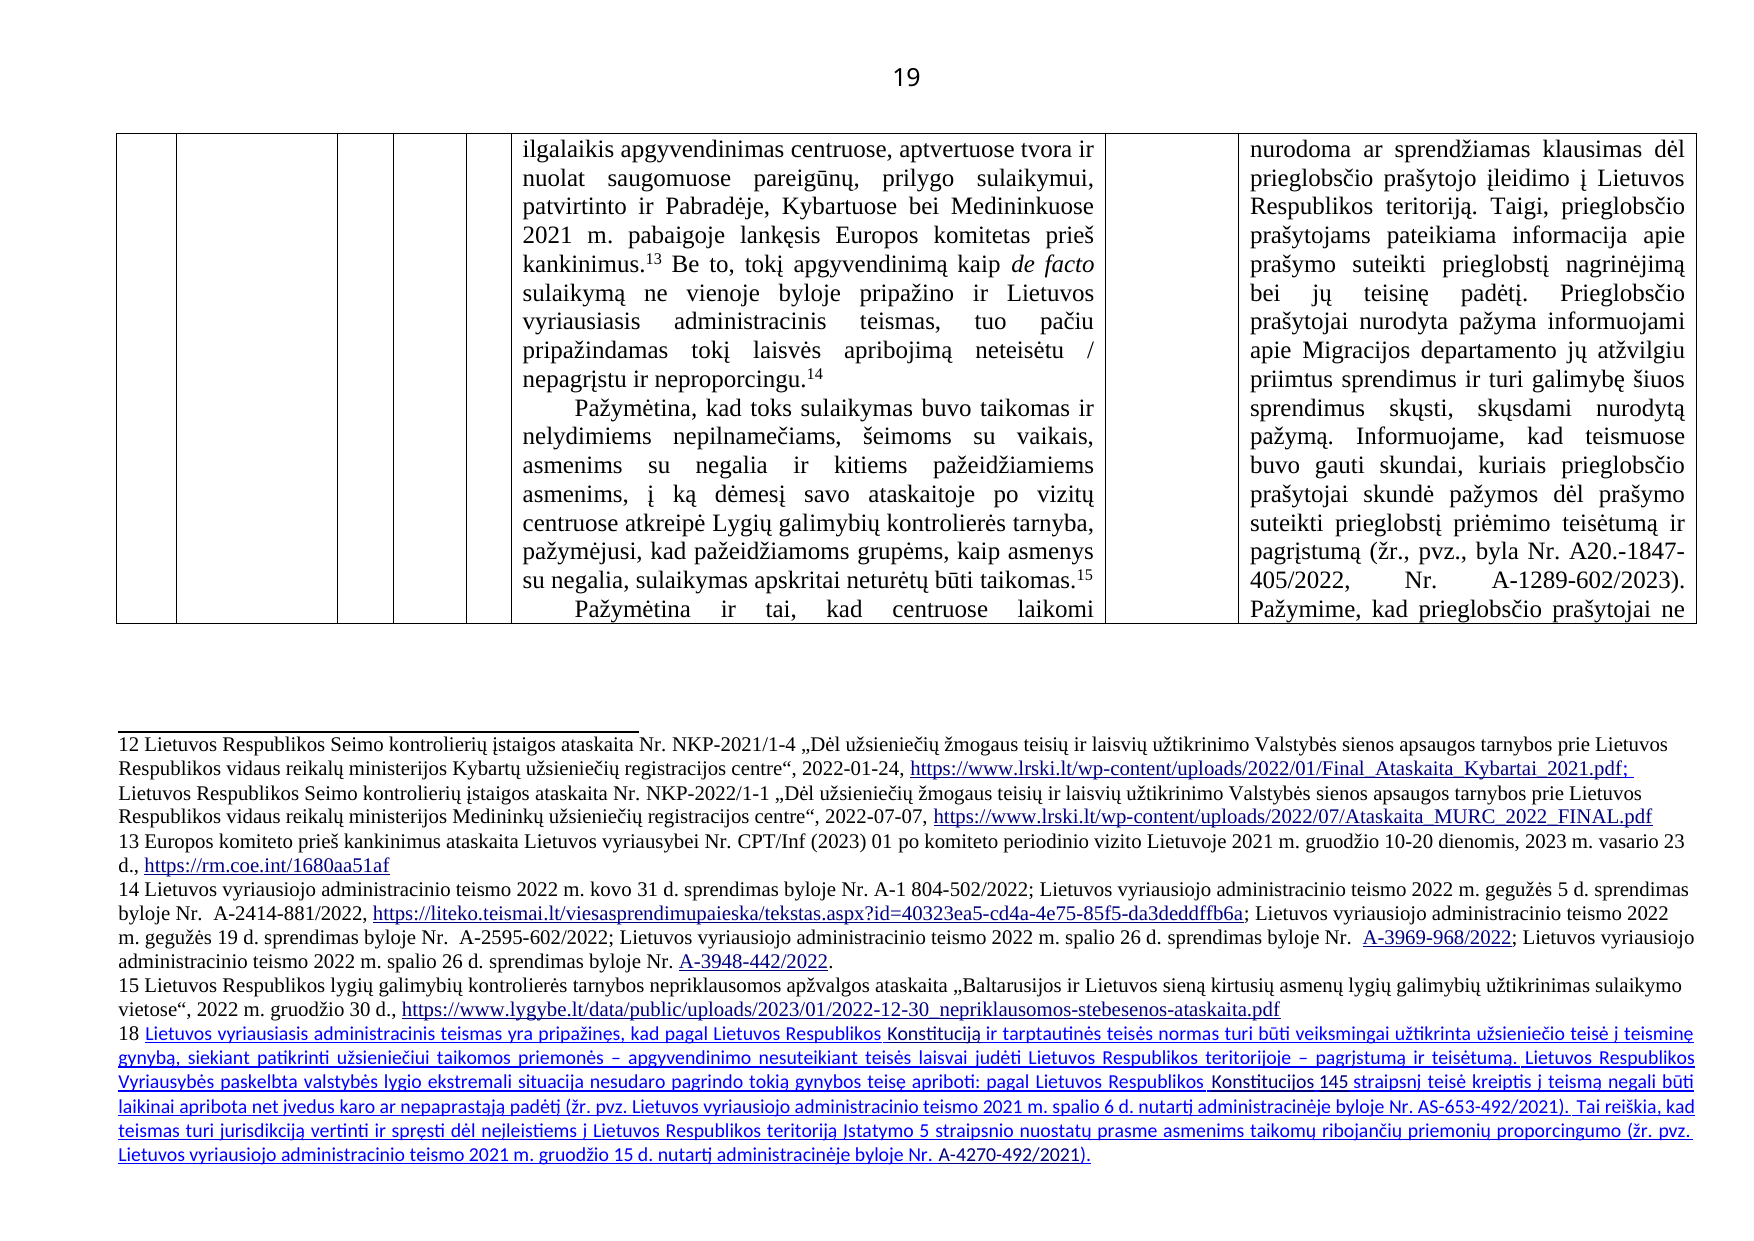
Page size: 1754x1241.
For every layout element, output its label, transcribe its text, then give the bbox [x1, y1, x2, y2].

table_cell [394, 134, 466, 623]
table_cell Žmogaus teisių stebėjimo institutas (ŽTSI), susipažinęs su Lietuvos Respublikos įstatymo „Dėl užsieniečių teisinės padėties“ (Įstatymas) Nr. IX-2206, 67, 1408, 14012 straipsnių pakeitimo ir 14011, 14017 straipsnių pripažinimo netekusiais galios įstatymo projektu Nr. XIVP-2385, teikia pastabas ir pasiūlymus šiam projektui. Pozityviai vertintini projektu siūlomi pakeitimai, kuriais gerinama prieiga prie prieglobsčio procedūrų ir užtikrinama galimybė pateikti prieglobsčio prašymą Valstybės sienos apsaugos tarnybai, taip pat ir nereguliaraus atvykimo į Lietuvos teritoriją atveju. Taip pat pozityviai vertintinas siūlomas galimybės sulaikyti prieglobsčio prašytoją vien tuo pagrindu, kad jis / ji neteisėtai kirto Lietuvos Respublikos sieną, panaikinimas. Tuo pačiu ŽTSI norėtų atkreipti dėmesį, kad projektu nėra sprendžiama viena aktualiausių ir migrantų bei prieglobsčio prašytojų teises ženkliai ir neproporcingai ribojančių problemų, paminėta ir siūlomu projektu įgyvendinamame Europos Sąjungos Teisingumo Teismo (ESTT) sprendime – Įstatymu numatyta ilgalaikio administracinio de facto sulaikymo galimybė. Dėl Įstatymu įtvirtintos ilgalaikio de facto sulaikymo galimybės Įstatymo 1408 str. 3 d. numato, kad prieglobsčio prašytojai, užsieniečiai, neteisėtai kirtę Lietuvos Respublikos sieną, ir kurie nėra prieglobsčio prašytojai, taip pat užsieniečiai, dėl kurių priimtas sprendimas nesuteikti prieglobsčio, apgyvendinami šiame straipsnyje nustatytose vietose be teisės laisvai judėti Lietuvos Respublikos teritorijoje. Toks apgyvendinimas gali būti taikomas iki 6 mėnesių, kuriems pasibaigus, VSAT arba Migracijos departamento sprendimu, tam tikrais atvejais gali būti pratęstas dar 6 mėnesiams. Pažymėtina, kad Įstatymas numato, jog tik individualius VSAT arba Migracijos departamento sprendimus dėl tokio apgyvendinimo pagal Įstatymą galima skųsti teismui. Manytina, kad pirminis, iki 6 mėnesių galintis trukti apgyvendinimas taikomas nepriimant individualių administracinių sprendimų užsieniečių atžvilgiu ir be įstatymu numatytos galimybės tokį apgyvendinimą skųsti teismui. Pažymėtina, kad, 2021-2022 m. praktikoje taikant šias Įstatymo nuostatas, toks apgyvendinimas reiškė, kad asmenys būdavo apgyvendinti pasienio užkardose, nebenaudojamuose viešosios paskirties pastatuose, vėliau – penkiuose užsieniečių registracijos ir pabėgėlių priėmimo centruose be teisės palikti apgyvendinimo vietos teritoriją, išskyrus su leidimu ir palyda būtinoms paslaugoms gauti. Visais atvejais tokios apgyvendinimo teritorijos, įskaitant ir apgyvendinimą centruose, pastatuose ar konteineriniuose nameliuose, buvo aptvertos tvora ir nuolat saugomos pareigūnų, kai kuriuose centruose nesant galimybės judėti tarp skirtingų centro sektorių. Projektu įgyvendinamame ESTT sprendime byloje M.A., C‑72/22 PPU Teismas konstatavo, kad pareiškėjas buvo apgyvendintas centre su teise judėti tik centro teritorijoje ir turėjo galimybę iš jos išeiti tik su leidimu ir palyda, tad pareiškėjas buvo laikytinas atskirtu nuo kitų gyventojų ir netekusiu judėjimo laisvės, tad jis, Teismo vertinimu, turi būti laikomas asmeniu, kuriam taikomas sulaikymas (40-42 paragrafai). Seimo kontrolierių įstaiga, 2022 m. atlikusi stebėsenos vizitus į šiuo metu jau uždarytus Kybartų ir Medininkų užsieniečių registracijos centrus taip pat padarė išvadą, kad sąlygų šiuose centruose visuma prilygo sulaikymui, o pačios gyvenimo sąlygos šiuose centruose buvo žeminančios žmogaus orumą. Kad toks ilgalaikis apgyvendinimas centruose, aptvertuose tvora ir nuolat saugomuose pareigūnų, prilygo sulaikymui, patvirtinto ir Pabradėje, Kybartuose bei Medininkuose 2021 m. pabaigoje lankęsis Europos komitetas prieš kankinimus. Be to, tokį apgyvendinimą kaip de facto sulaikymą ne vienoje byloje pripažino ir Lietuvos vyriausiasis administracinis teismas, tuo pačiu pripažindamas tokį laisvės apribojimą neteisėtu / nepagrįstu ir neproporcingu. Pažymėtina, kad toks sulaikymas buvo taikomas ir nelydimiems nepilnamečiams, šeimoms su vaikais, asmenims su negalia ir kitiems pažeidžiamiems asmenims, į ką dėmesį savo ataskaitoje po vizitų centruose atkreipė Lygių galimybių kontrolierės tarnyba, pažymėjusi, kad pažeidžiamoms grupėms, kaip asmenys su negalia, sulaikymas apskritai neturėtų būti taikomas. Pažymėtina ir tai, kad centruose laikomi užsieniečiai nebuvo tinkamai informuojami apie tokio de facto sulaikymo pagrindus, jo trukmę, galimybę dėl tokio sulaikymo kreiptis į teismą, jiems nebuvo teikiama su tokiu de facto sulaikymu susijusi valstybės garantuojama teisinė pagalba. Dar 2021 m. gruodį Jungtinių Tautų komitetas prieš kankinimus savo baigiamosiose išvadose rekomendavo Lietuvai: a) imtis priemonių, kad prieglobsčio prašytojų, pabėgėlių ir migrantų be dokumentų sulaikymas, įskaitant ir pasienio procedūrų metu, apimtų būtinus saugiklius nuo neteisėto ar savavališko sulaikymo, ir būtų pasitelkiamas tik teismo sprendimu kaip kraštutinė priemonė, ir kai ji yra būtina ir proporcinga; toks sulaikymas turėtų būti taikomas trumpiausią įmanomą laiką, kuris turėtų būti nustatytas įstatymu, bei taikomas adekvačiomis sąlygomis; b) susilaikyti nuo šeimų su vaikais ir pažeidžiamų prieglobsčio prašytojų sulaikymo. Pažymėtina, kad 2021-2022 m. laikotarpiu šios Komiteto rekomendacijos taip ir nebuvo įgyvendintos. Pasiūlymai Atsižvelgiant į tai, kas aukščiau išdėstyta, į ESTT sprendimą byloje M.A., C-72/22 PPU bei nacionalinių ir tarptautinių žmogaus teisių institucijų rekomendacijas, siūlome: Siūlomu projektu koreguoti Įstatymo nuostatas, numatant, jog prieglobsčio prašytojų ir užsieniečių, nepateikusių prieglobsčio prašymų, bei užsieniečių, kurių prieglobsčio prašymai netenkinti, sulaikymas būtų taikomas tik teismo sprendimu, tik Įstatyme numatytais konkrečiais pagrindais, ir trumpiausią įmanomą laiką; Įstatymu ir / ar poįstatyminiais aktais įtvirtinti prieglobsčio prašytojų ir užsieniečių, nepateikusių prieglobsčio prašymų, bei užsieniečių, kurių prieglobsčio prašymai nebuvo patenkinti, ir kurie yra sulaikyti ar jų laisvė kitaip apribota, teisę gauti išsamią informaciją apie savo teises tokia forma ir būdu, kuris užtikrintų, kad jie savo teisėmis galėtų pasinaudoti praktiškai, įskaitant teisę sprendimą dėl sulaikymo ar kitokio laisvės apribojimo skųsti aukštesnės instancijos teismui bei teisę tokiu atveju naudotis valstybės garantuojama teisine pagalba; įtvirtinti Įstatyme, kad sulaikymas netaikomas šeimoms su vaikais ir pažeidžiamiems prieglobsčio prašytojams (vyresnio amžiaus žmonėms, žmonėms su negalia, nelydimiems nepilnamečiams, asmenims, nukentėjusiems nuo prekybos žmonėmis ir kt.), užtikrinant šiems prieglobsčio prašytojams adekvačias ir jų poreikius atliepiančias priėmimo ir apgyvendinimo sąlygas. [512, 134, 1105, 623]
table_cell [177, 134, 337, 623]
table_cell [117, 134, 176, 623]
table_cell [338, 134, 393, 623]
table_cell nurodoma ar sprendžiamas klausimas dėl prieglobsčio prašytojo įleidimo į Lietuvos Respublikos teritoriją. Taigi, prieglobsčio prašytojams pateikiama informacija apie prašymo suteikti prieglobstį nagrinėjimą bei jų teisinę padėtį. Prieglobsčio prašytojai nurodyta pažyma informuojami apie Migracijos departamento jų atžvilgiu priimtus sprendimus ir turi galimybę šiuos sprendimus skųsti, skųsdami nurodytą pažymą. Informuojame, kad teismuose buvo gauti skundai, kuriais prieglobsčio prašytojai skundė pažymos dėl prašymo suteikti prieglobstį priėmimo teisėtumą ir pagrįstumą (žr., pvz., byla Nr. A20.-1847-405/2022, Nr. A-1289-602/2023). Pažymime, kad prieglobsčio prašytojai ne [1239, 134, 1696, 623]
table_cell [1106, 134, 1238, 623]
table_cell [467, 134, 511, 623]
